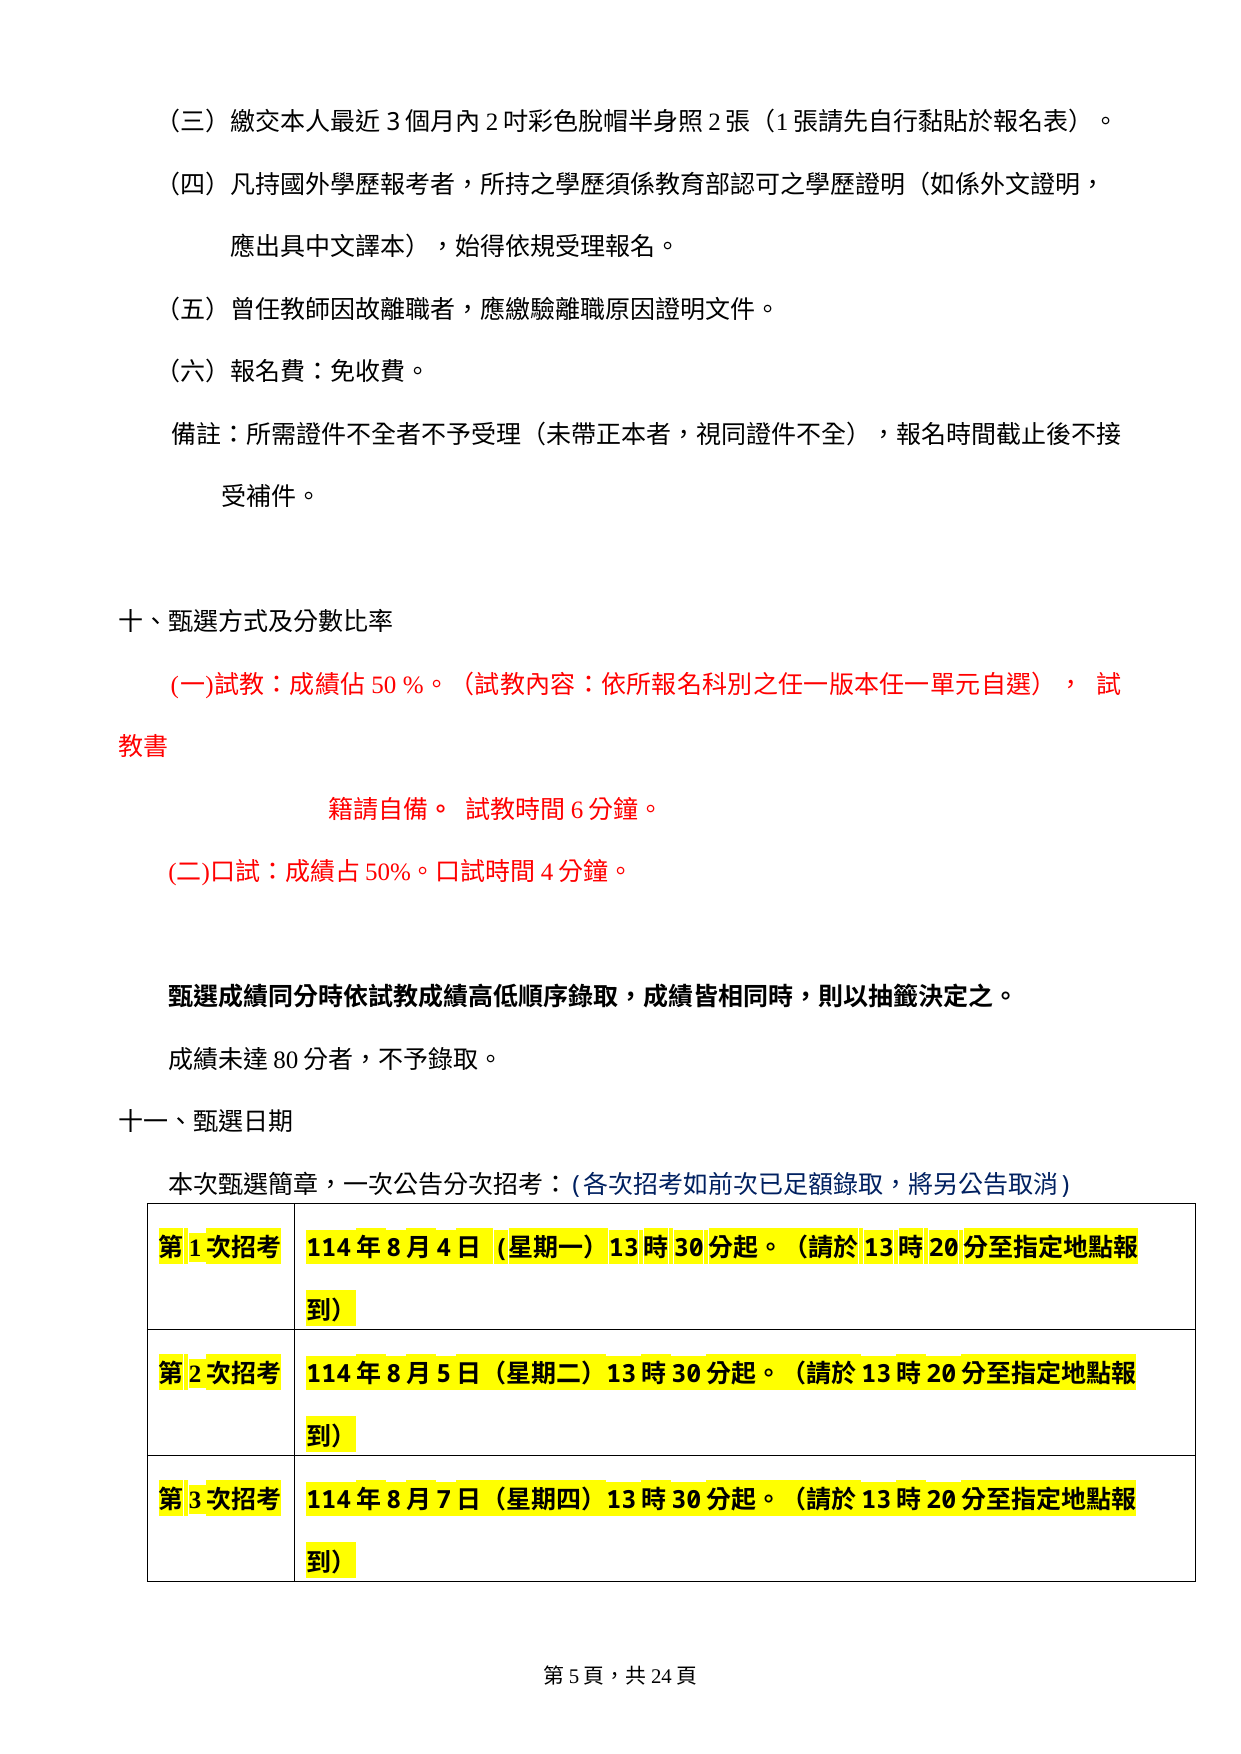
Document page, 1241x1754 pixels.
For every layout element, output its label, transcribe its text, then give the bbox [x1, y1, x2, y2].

text 甄選成績同分時依試教成績高低順序錄取，成績皆相同時，則以抽籤決定之。 [168, 953, 1122, 1016]
text (一)試教：成績佔50 %。（試教內容：依所報名科別之任一版本任一單元自選）， 試教書 [118, 641, 1122, 766]
text （五）曾任教師因故離職者，應繳驗離職原因證明文件。 [156, 266, 1122, 328]
text （四）凡持國外學歷報考者，所持之學歷須係教育部認可之學歷證明（如係外文證明，應出具中文譯本），始得依規受理報名。 [155, 141, 1122, 266]
text 籍請自備。 試教時間6分鐘。 [118, 766, 1122, 828]
text 十一、甄選日期 [118, 1078, 1122, 1141]
table_cell 第2次招考 [148, 1330, 294, 1455]
text (二)口試：成績占50%。口試時間4分鐘。 [168, 828, 1122, 891]
table_cell 114年8月7日（星期四）13時30分起。（請於13時20分至指定地點報到） [295, 1456, 1195, 1581]
text 備註：所需證件不全者不予受理（未帶正本者，視同證件不全），報名時間截止後不接受補件。 [172, 391, 1122, 516]
text 本次甄選簡章，一次公告分次招考：(各次招考如前次已足額錄取，將另公告取消) [168, 1141, 1122, 1203]
text 成績未達80分者，不予錄取。 [168, 1016, 1122, 1078]
table_header 114年8月4日 (星期一）13時30分起。（請於13時20分至指定地點報到） [295, 1204, 1195, 1329]
table_header 第1次招考 [148, 1204, 294, 1329]
table_cell 114年8月5日（星期二）13時30分起。（請於13時20分至指定地點報到） [295, 1330, 1195, 1455]
text （三）繳交本人最近3個月內2吋彩色脫帽半身照2張（1張請先自行黏貼於報名表）。 [156, 78, 1122, 141]
table_cell 第3次招考 [148, 1456, 294, 1581]
text 十、甄選方式及分數比率 [118, 578, 1122, 641]
text （六）報名費：免收費。 [156, 328, 1122, 391]
